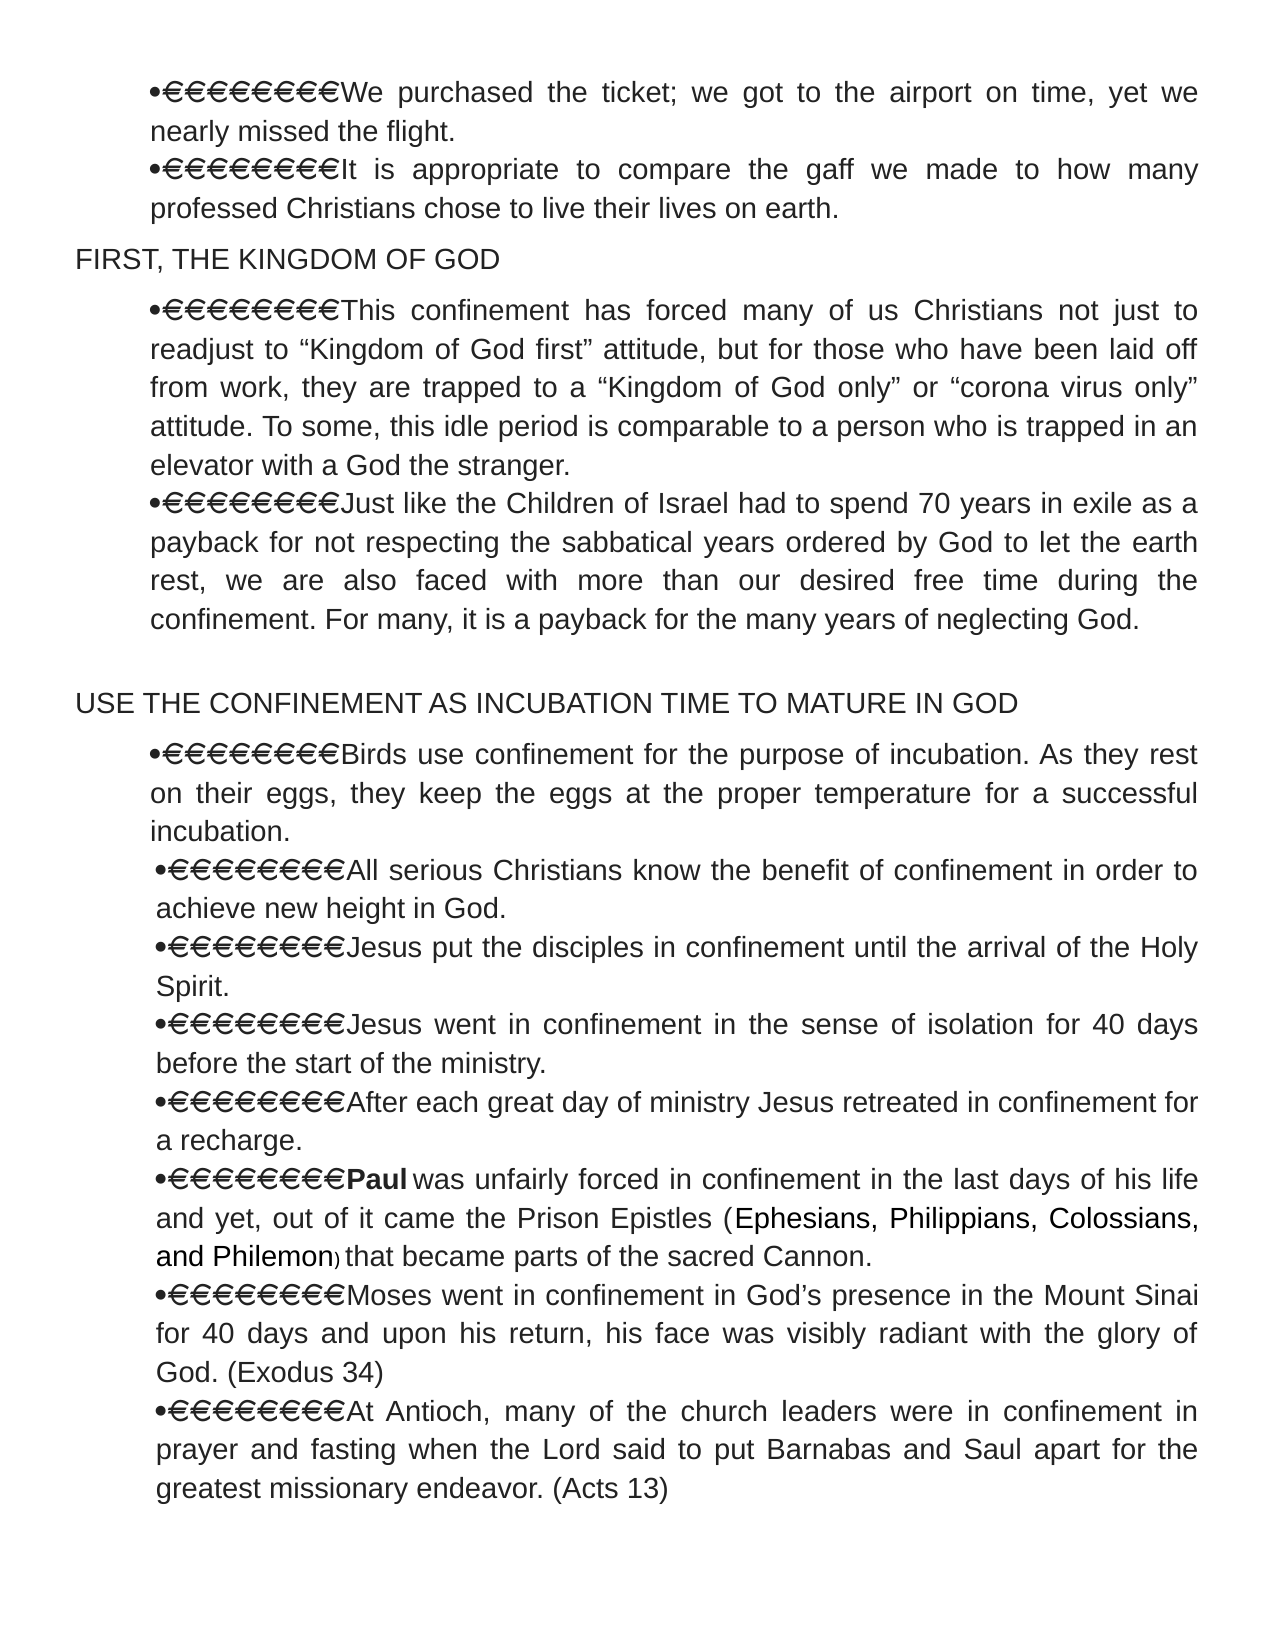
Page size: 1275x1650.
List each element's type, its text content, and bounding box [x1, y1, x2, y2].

text · Paul was unfairly forced in confinement in the last days of his life and yet, out of it came the Prison Epistles (Ephesians, Philippians, Colossians, and Philemon) that became parts of the sacred Cannon. [156, 1162, 1200, 1273]
text · At Antioch, many of the church leaders were in confinement in prayer and fasting when the Lord said to put Barnabas and Saul apart for the greatest missionary endeavor. (Acts 13) [156, 1394, 1200, 1504]
text FIRST, THE KINGDOM OF GOD [75, 242, 1200, 276]
text · Birds use confinement for the purpose of incubation. As they rest on their eggs, they keep the eggs at the proper temperature for a successful incubation. [150, 737, 1200, 848]
text · Jesus went in confinement in the sense of isolation for 40 days before the start of the ministry. [156, 1007, 1200, 1080]
text · Just like the Children of Israel had to spend 70 years in exile as a payback for not respecting the sabbatical years ordered by God to let the earth rest, we are also faced with more than our desired free time during the confinement. For many, it is a payback for the many years of neglecting God. [150, 486, 1200, 635]
text · It is appropriate to compare the gaff we made to how many professed Christians chose to live their lives on earth. [150, 152, 1200, 224]
text · Jesus put the disciples in confinement until the arrival of the Holy Spirit. [156, 930, 1200, 1002]
text · All serious Christians know the benefit of confinement in order to achieve new height in God. [156, 853, 1200, 925]
text · We purchased the ticket; we got to the airport on time, yet we nearly missed the flight. [150, 75, 1200, 147]
text USE THE CONFINEMENT AS INCUBATION TIME TO MATURE IN GOD [75, 686, 1200, 719]
text · Moses went in confinement in God’s presence in the Mount Sinai for 40 days and upon his return, his face was visibly radiant with the glory of God. (Exodus 34) [156, 1278, 1200, 1389]
text · This confinement has forced many of us Christians not just to readjust to “Kingdom of God first” attitude, but for those who have been laid off from work, they are trapped to a “Kingdom of God only” or “corona virus only” attitude. To some, this idle period is comparable to a person who is trapped in an elevator with a God the stranger. [150, 293, 1200, 481]
text · After each great day of ministry Jesus retreated in confinement for a recharge. [156, 1085, 1200, 1157]
